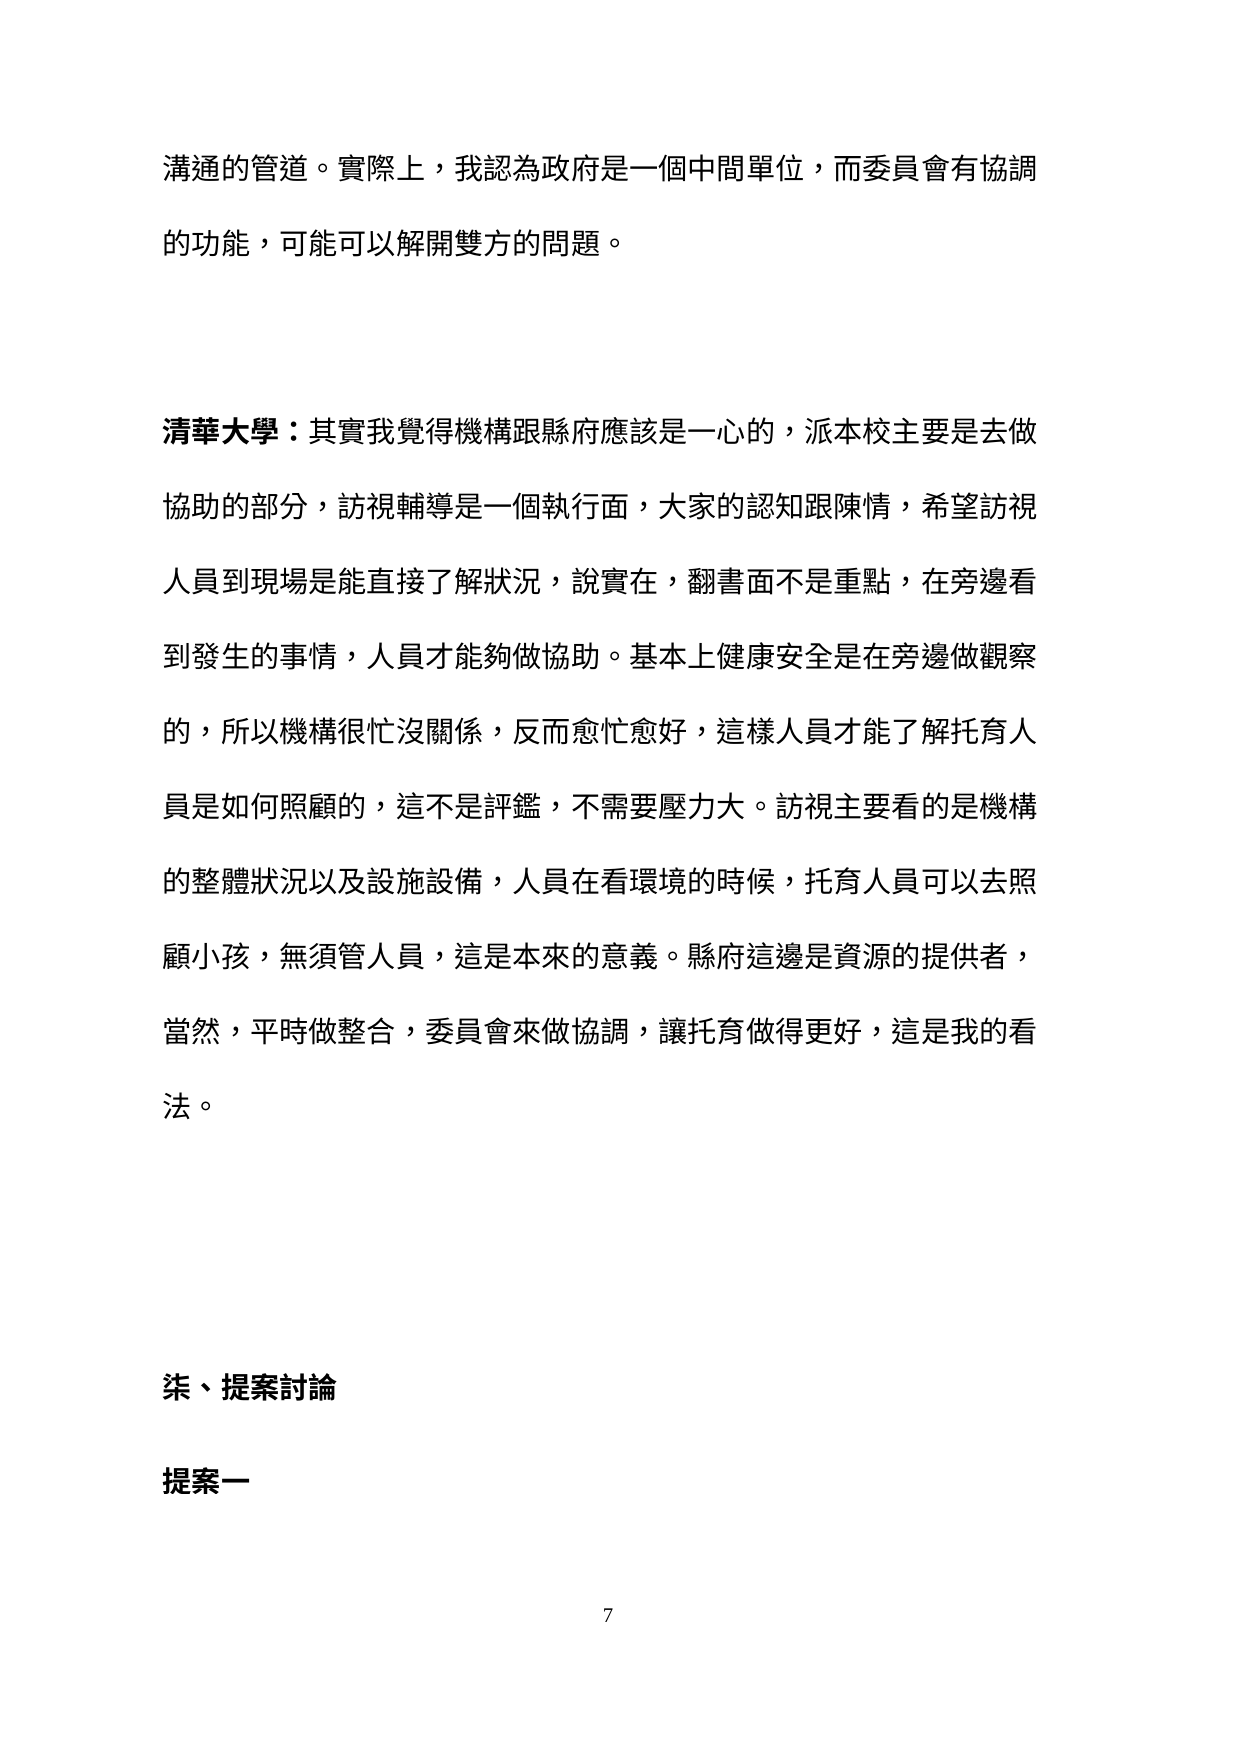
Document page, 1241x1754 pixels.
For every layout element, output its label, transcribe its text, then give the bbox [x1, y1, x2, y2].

text 清華大學：其實我覺得機構跟縣府應該是一心的，派本校主要是去做協助的部分，訪視輔導是一個執行面，大家的認知跟陳情，希望訪視人員到現場是能直接了解狀況，說實在，翻書面不是重點，在旁邊看到發生的事情，人員才能夠做協助。基本上健康安全是在旁邊做觀察的，所以機構很忙沒關係，反而愈忙愈好，這樣人員才能了解托育人員是如何照顧的，這不是評鑑，不需要壓力大。訪視主要看的是機構的整體狀況以及設施設備，人員在看環境的時候，托育人員可以去照顧小孩，無須管人員，這是本來的意義。縣府這邊是資源的提供者，當然，平時做整合，委員會來做協調，讓托育做得更好，這是我的看法。 [162, 386, 1053, 1136]
text 溝通的管道。實際上，我認為政府是一個中間單位，而委員會有協調的功能，可能可以解開雙方的問題。 [162, 123, 1053, 273]
text 柒、提案討論 [162, 1342, 1053, 1417]
text 提案一 [162, 1436, 1053, 1511]
